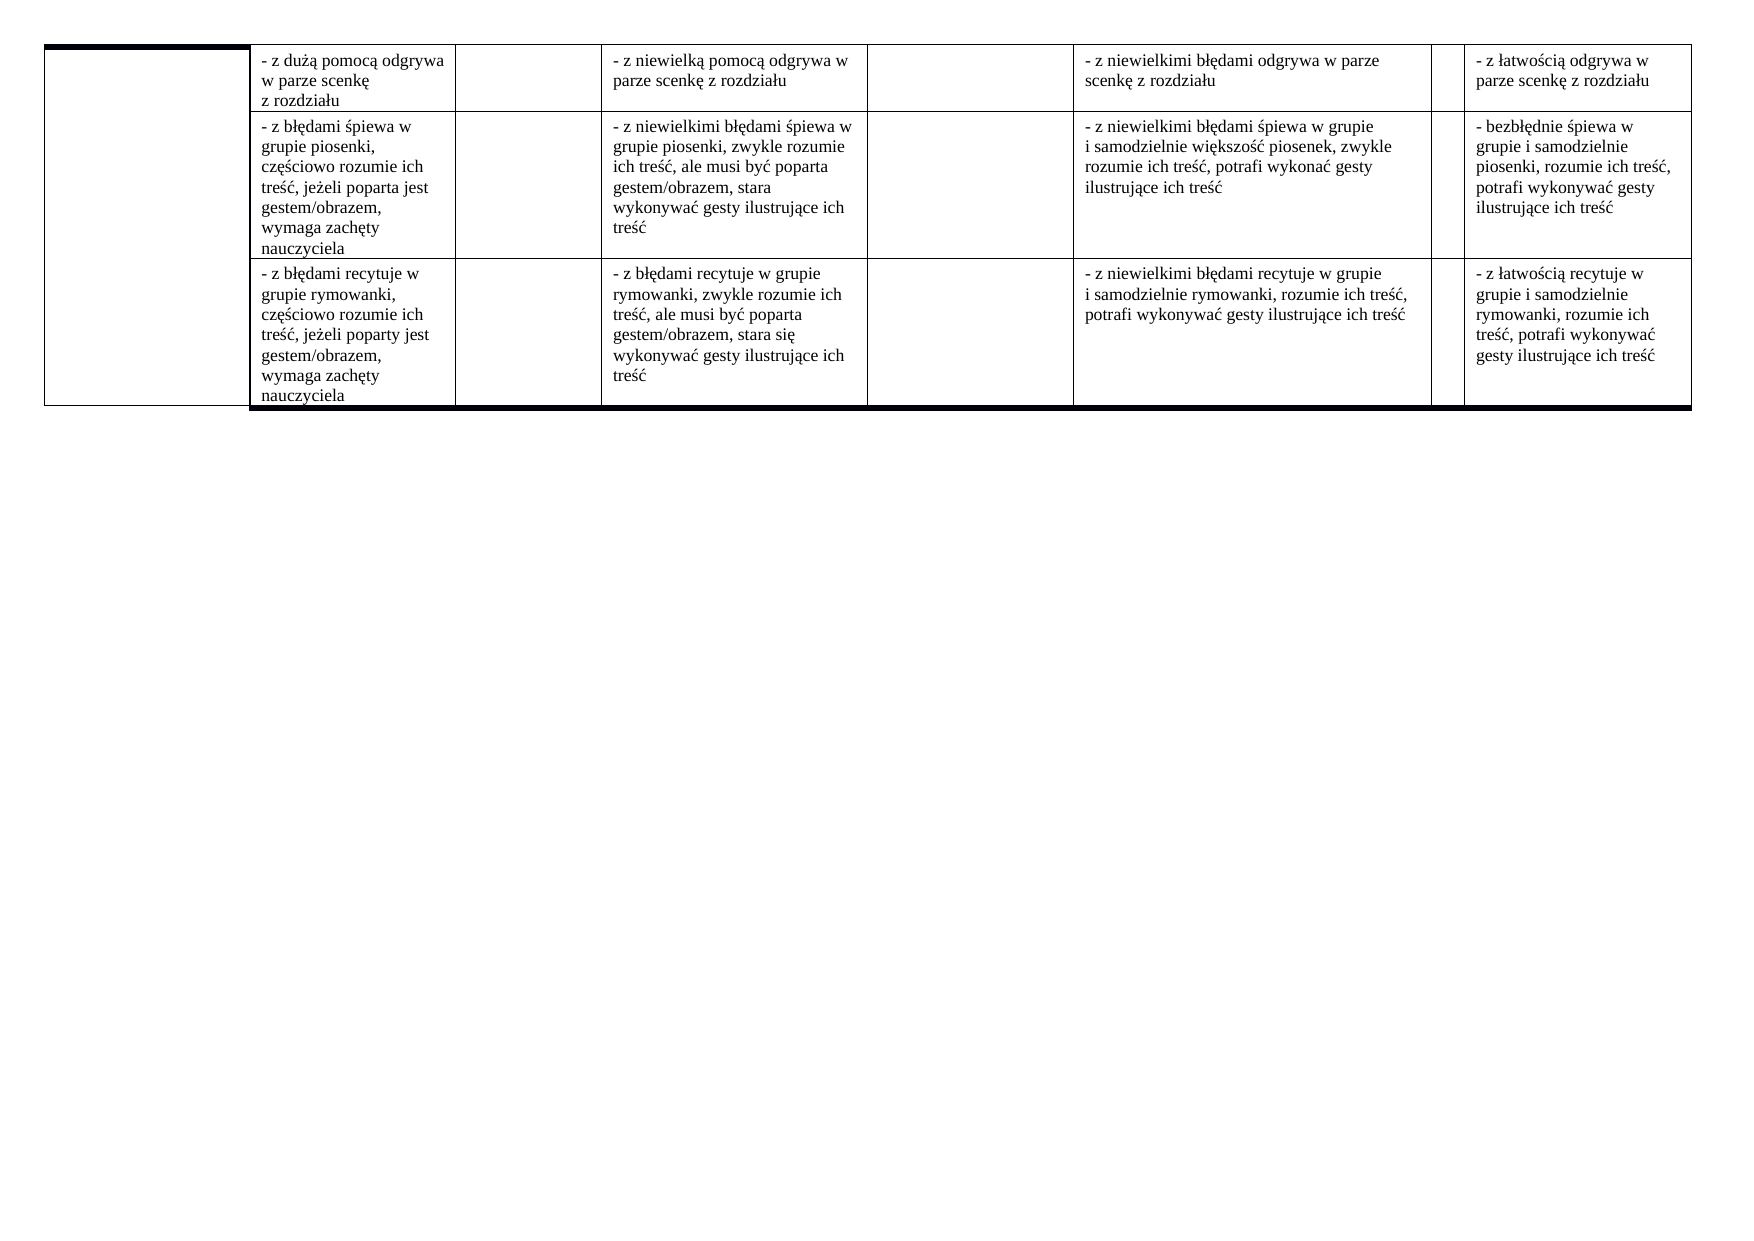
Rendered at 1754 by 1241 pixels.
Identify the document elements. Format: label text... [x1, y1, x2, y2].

table_cell - z niewielką pomocą odgrywa w parze scenkę z rozdziału [602, 45, 867, 111]
table_cell - z niewielkimi błędami odgrywa w parze scenkę z rozdziału [1074, 45, 1431, 111]
table_cell [868, 259, 1073, 405]
table_cell - bezbłędnie śpiewa w grupie i samodzielnie piosenki, rozumie ich treść, potrafi wykonywać gesty ilustrujące ich treść [1465, 112, 1691, 258]
table_cell - z błędami recytuje w grupie rymowanki, zwykle rozumie ich treść, ale musi być poparta gestem/obrazem, stara się wykonywać gesty ilustrujące ich treść [602, 259, 867, 405]
table_cell [456, 45, 601, 111]
table_cell - z łatwością odgrywa w parze scenkę z rozdziału [1465, 45, 1691, 111]
table_cell [456, 259, 601, 405]
table_cell [1432, 45, 1464, 111]
table_cell - z łatwością recytuje w grupie i samodzielnie rymowanki, rozumie ich treść, potrafi wykonywać gesty ilustrujące ich treść [1465, 259, 1691, 405]
table_cell - z niewielkimi błędami śpiewa w grupie piosenki, zwykle rozumie ich treść, ale musi być poparta gestem/obrazem, stara wykonywać gesty ilustrujące ich treść [602, 112, 867, 258]
table_cell - z dużą pomocą odgrywa w parze scenkę z rozdziału [251, 45, 455, 111]
table_cell [456, 112, 601, 258]
table_cell [868, 112, 1073, 258]
table_cell [868, 45, 1073, 111]
table_cell - z błędami recytuje w grupie rymowanki, częściowo rozumie ich treść, jeżeli poparty jest gestem/obrazem, wymaga zachęty nauczyciela [251, 259, 455, 405]
table_cell [1432, 259, 1464, 405]
table_cell [45, 50, 249, 405]
table_cell - z niewielkimi błędami recytuje w grupie i samodzielnie rymowanki, rozumie ich treść, potrafi wykonywać gesty ilustrujące ich treść [1074, 259, 1431, 405]
table_cell - z błędami śpiewa w grupie piosenki, częściowo rozumie ich treść, jeżeli poparta jest gestem/obrazem, wymaga zachęty nauczyciela [251, 112, 455, 258]
table_cell - z niewielkimi błędami śpiewa w grupie i samodzielnie większość piosenek, zwykle rozumie ich treść, potrafi wykonać gesty ilustrujące ich treść [1074, 112, 1431, 258]
table_cell [1432, 112, 1464, 258]
